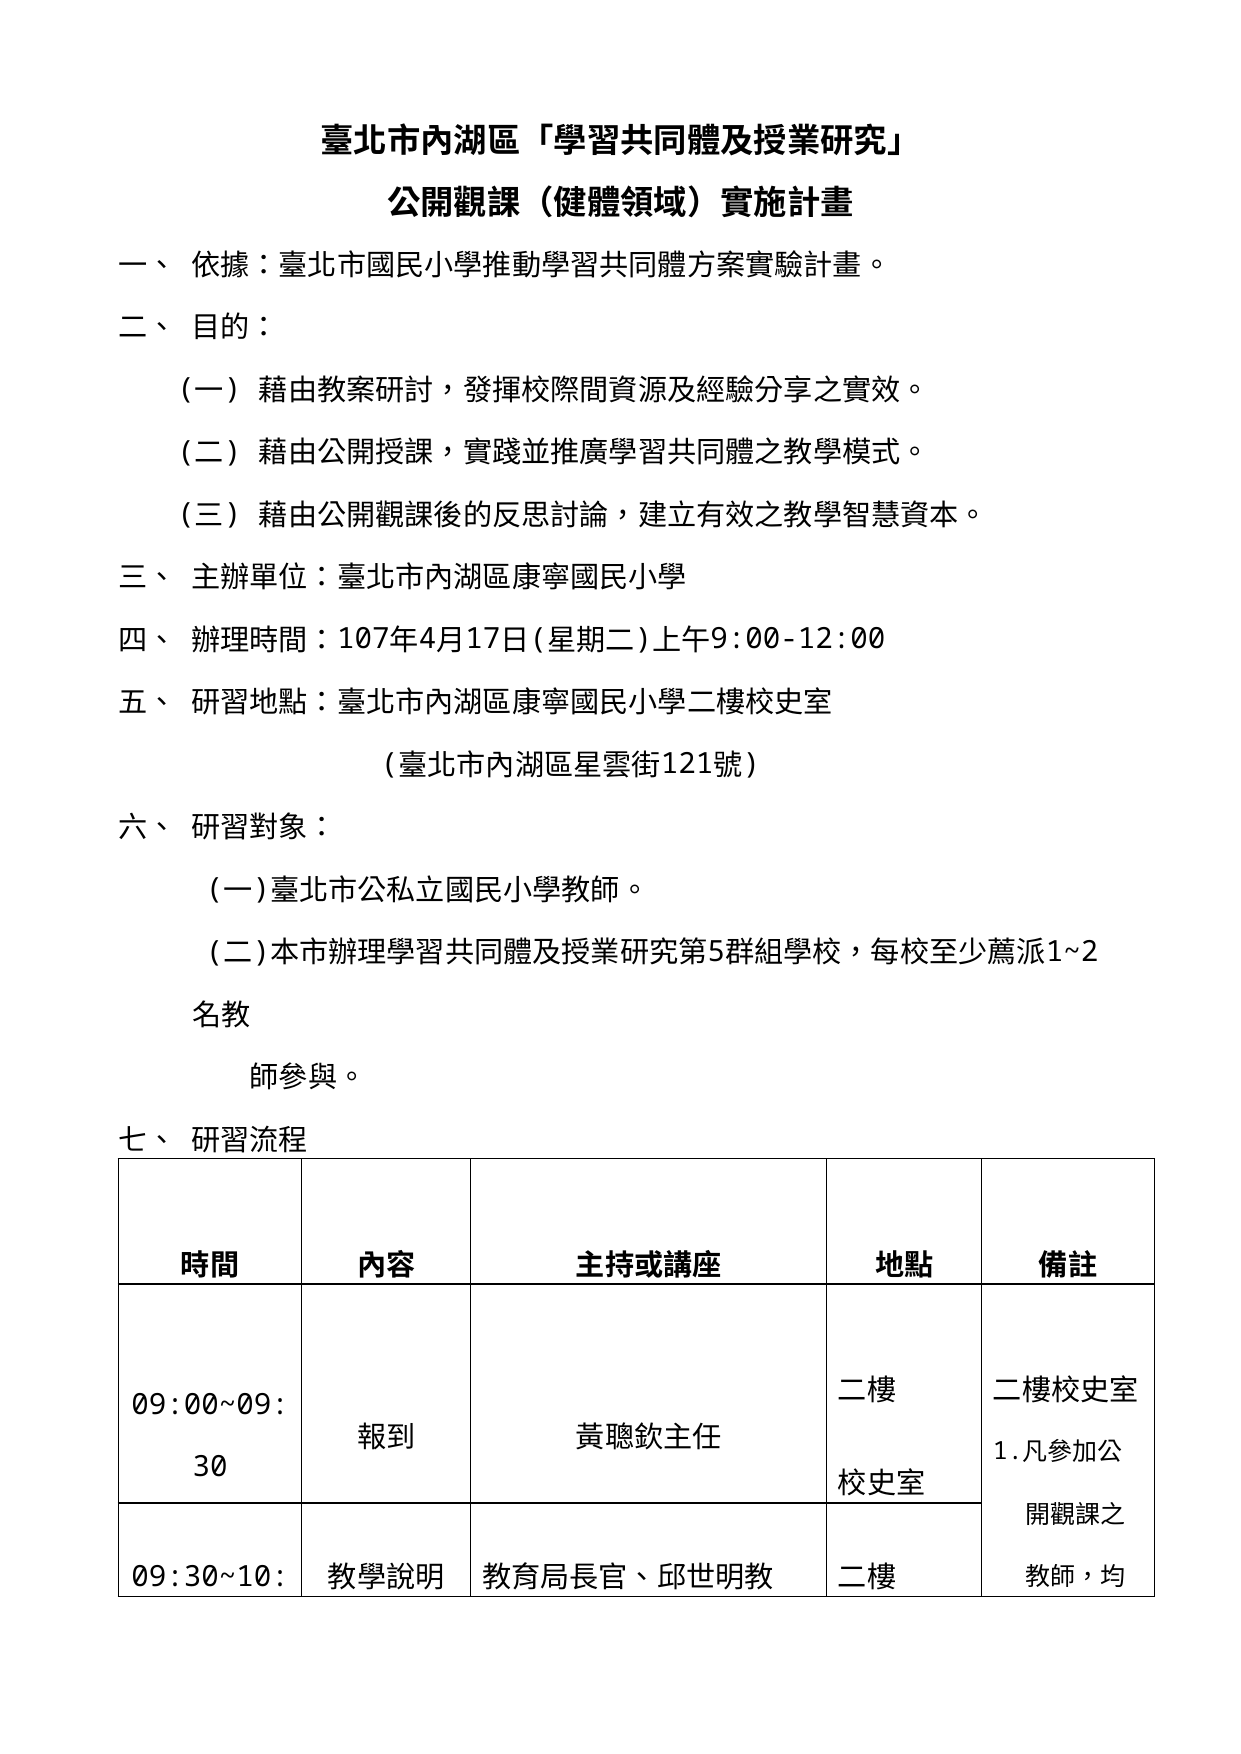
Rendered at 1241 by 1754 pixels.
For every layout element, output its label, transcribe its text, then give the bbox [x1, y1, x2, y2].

table_header 主持或講座 [471, 1159, 826, 1283]
text 五、 研習地點：臺北市內湖區康寧國民小學二樓校史室 [118, 658, 1122, 721]
text 一、 依據：臺北市國民小學推動學習共同體方案實驗計畫。 [118, 221, 1122, 283]
text (二)本市辦理學習共同體及授業研究第5群組學校，每校至少薦派1~2名教 [118, 908, 1122, 1033]
text (臺北市內湖區星雲街121號) [118, 721, 1122, 783]
table_header 內容 [302, 1159, 470, 1283]
table_cell 二樓 校史室 [827, 1285, 981, 1502]
table_cell 09:00~09:30 [119, 1285, 301, 1502]
text 六、 研習對象： [118, 783, 1122, 846]
table_header 地點 [827, 1159, 981, 1283]
table_cell 報到 [302, 1285, 470, 1502]
text 四、 辦理時間：107年4月17日(星期二)上午9:00-12:00 [118, 596, 1122, 658]
table_cell 教學說明 [302, 1504, 470, 1596]
table_header 時間 [119, 1159, 301, 1283]
table_cell 二樓校史室 1.凡參加公開觀課之教師，均 [982, 1285, 1154, 1596]
table_cell 09:30~10: [119, 1504, 301, 1596]
text (三) 藉由公開觀課後的反思討論，建立有效之教學智慧資本。 [177, 471, 1122, 533]
table_header 備註 [982, 1159, 1154, 1283]
text (一) 藉由教案研討，發揮校際間資源及經驗分享之實效。 [177, 346, 1122, 408]
text 師參與。 [191, 1033, 1122, 1096]
text 公開觀課（健體領域）實施計畫 [118, 158, 1122, 221]
table_cell 二樓 [827, 1504, 981, 1596]
text 二、 目的： [118, 283, 1122, 346]
text 三、 主辦單位：臺北市內湖區康寧國民小學 [118, 533, 1122, 596]
text 七、 研習流程 [118, 1096, 1122, 1158]
text (一)臺北市公私立國民小學教師。 [118, 846, 1122, 908]
table_cell 教育局長官、邱世明教 [471, 1504, 826, 1596]
text (二) 藉由公開授課，實踐並推廣學習共同體之教學模式。 [177, 408, 1122, 471]
text 臺北市內湖區「學習共同體及授業研究」 [118, 96, 1122, 158]
table_cell 黃聰欽主任 [471, 1285, 826, 1502]
